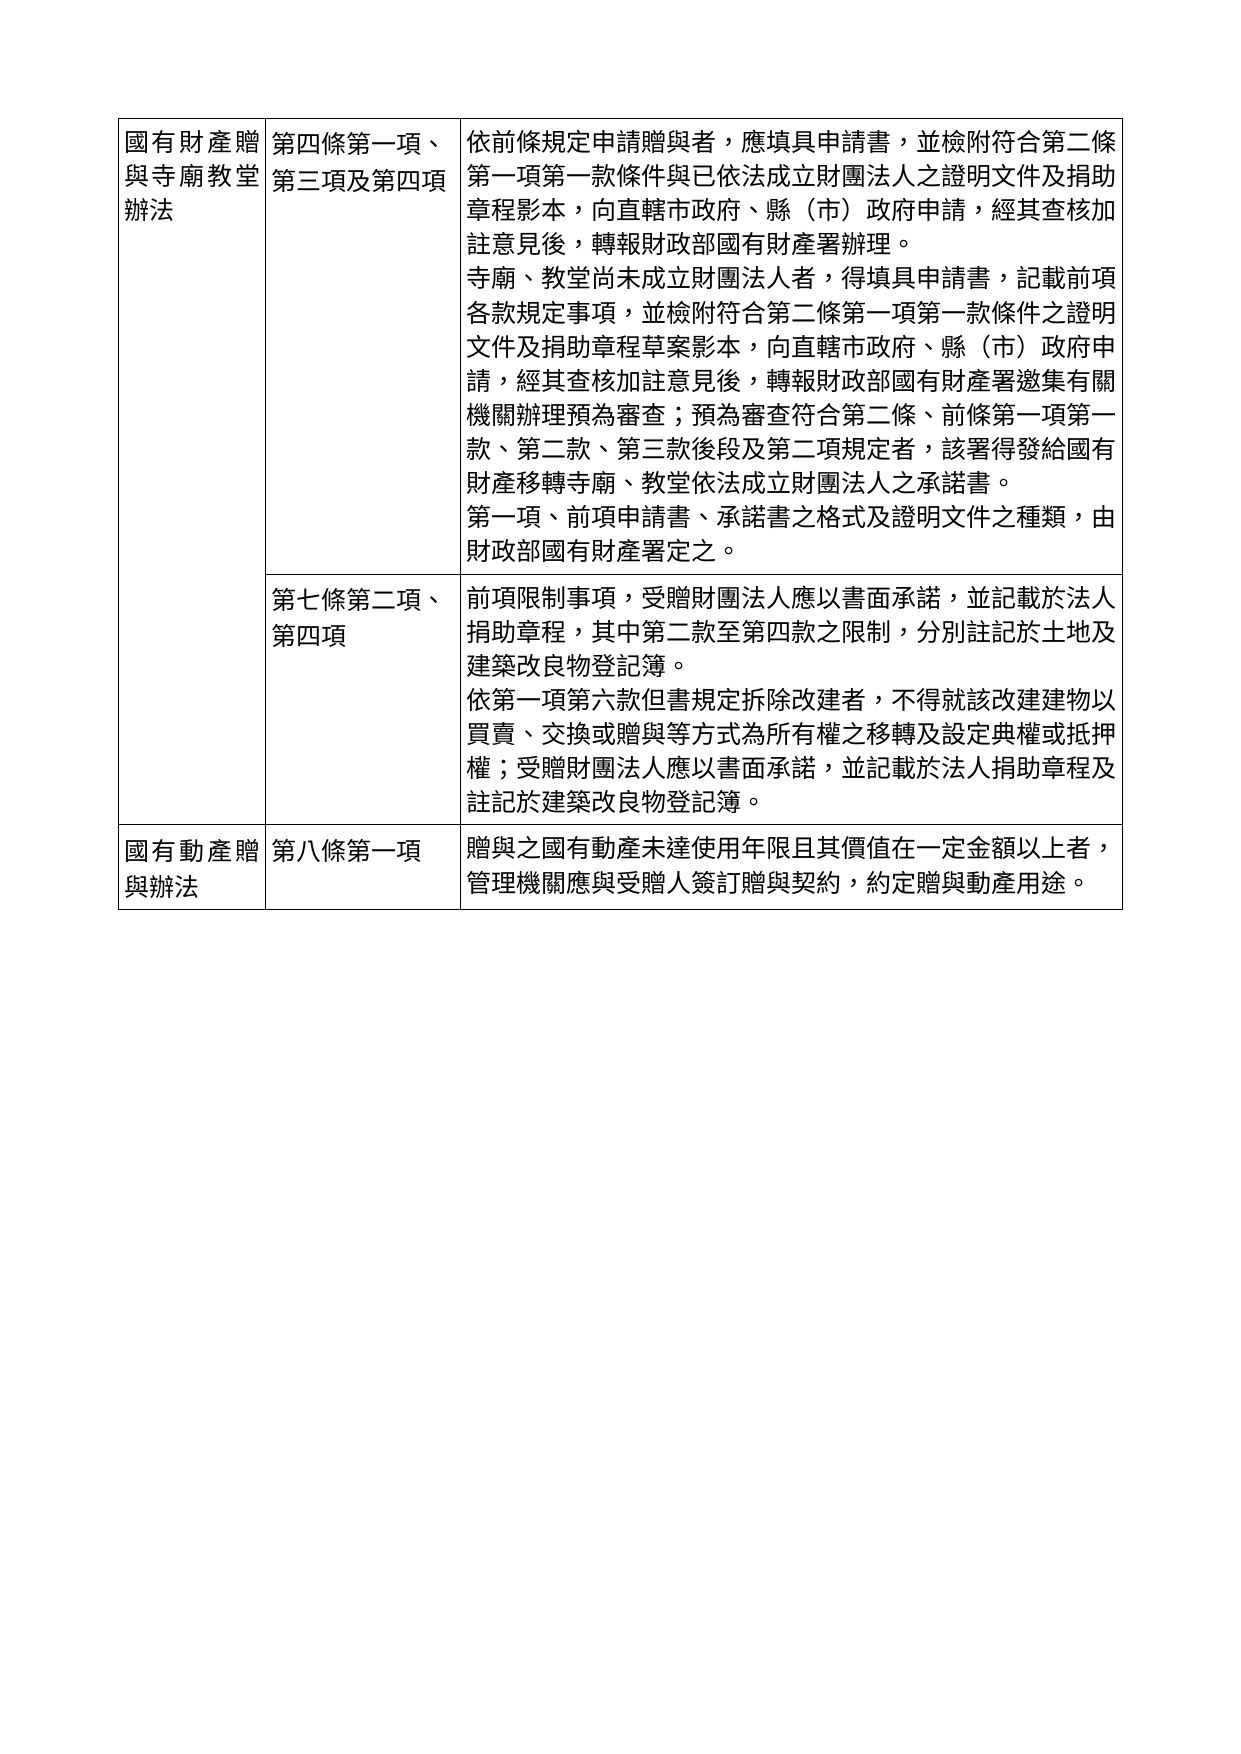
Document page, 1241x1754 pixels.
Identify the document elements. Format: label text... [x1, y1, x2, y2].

table_cell 前項限制事項，受贈財團法人應以書面承諾，並記載於法人捐助章程，其中第二款至第四款之限制，分別註記於土地及建築改良物登記簿。 依第一項第六款但書規定拆除改建者，不得就該改建建物以買賣、交換或贈與等方式為所有權之移轉及設定典權或抵押權；受贈財團法人應以書面承諾，並記載於法人捐助章程及註記於建築改良物登記簿。 [461, 575, 1122, 824]
table_cell 第七條第二項、第四項 [266, 575, 460, 824]
table_cell 第八條第一項 [266, 825, 460, 909]
table_cell 國有財產贈與寺廟教堂辦法 [119, 119, 265, 824]
table_cell 依前條規定申請贈與者，應填具申請書，並檢附符合第二條第一項第一款條件與已依法成立財團法人之證明文件及捐助章程影本，向直轄市政府、縣（市）政府申請，經其查核加註意見後，轉報財政部國有財產署辦理。 寺廟、教堂尚未成立財團法人者，得填具申請書，記載前項各款規定事項，並檢附符合第二條第一項第一款條件之證明文件及捐助章程草案影本，向直轄市政府、縣（市）政府申請，經其查核加註意見後，轉報財政部國有財產署邀集有關機關辦理預為審查；預為審查符合第二條、前條第一項第一款、第二款、第三款後段及第二項規定者，該署得發給國有財產移轉寺廟、教堂依法成立財團法人之承諾書。 第一項、前項申請書、承諾書之格式及證明文件之種類，由財政部國有財產署定之。 [461, 119, 1122, 573]
table_cell 國有動產贈與辦法 [119, 825, 265, 909]
table_cell 第四條第一項、第三項及第四項 [266, 119, 460, 573]
table_cell 贈與之國有動產未達使用年限且其價值在一定金額以上者，管理機關應與受贈人簽訂贈與契約，約定贈與動產用途。 [461, 825, 1122, 909]
